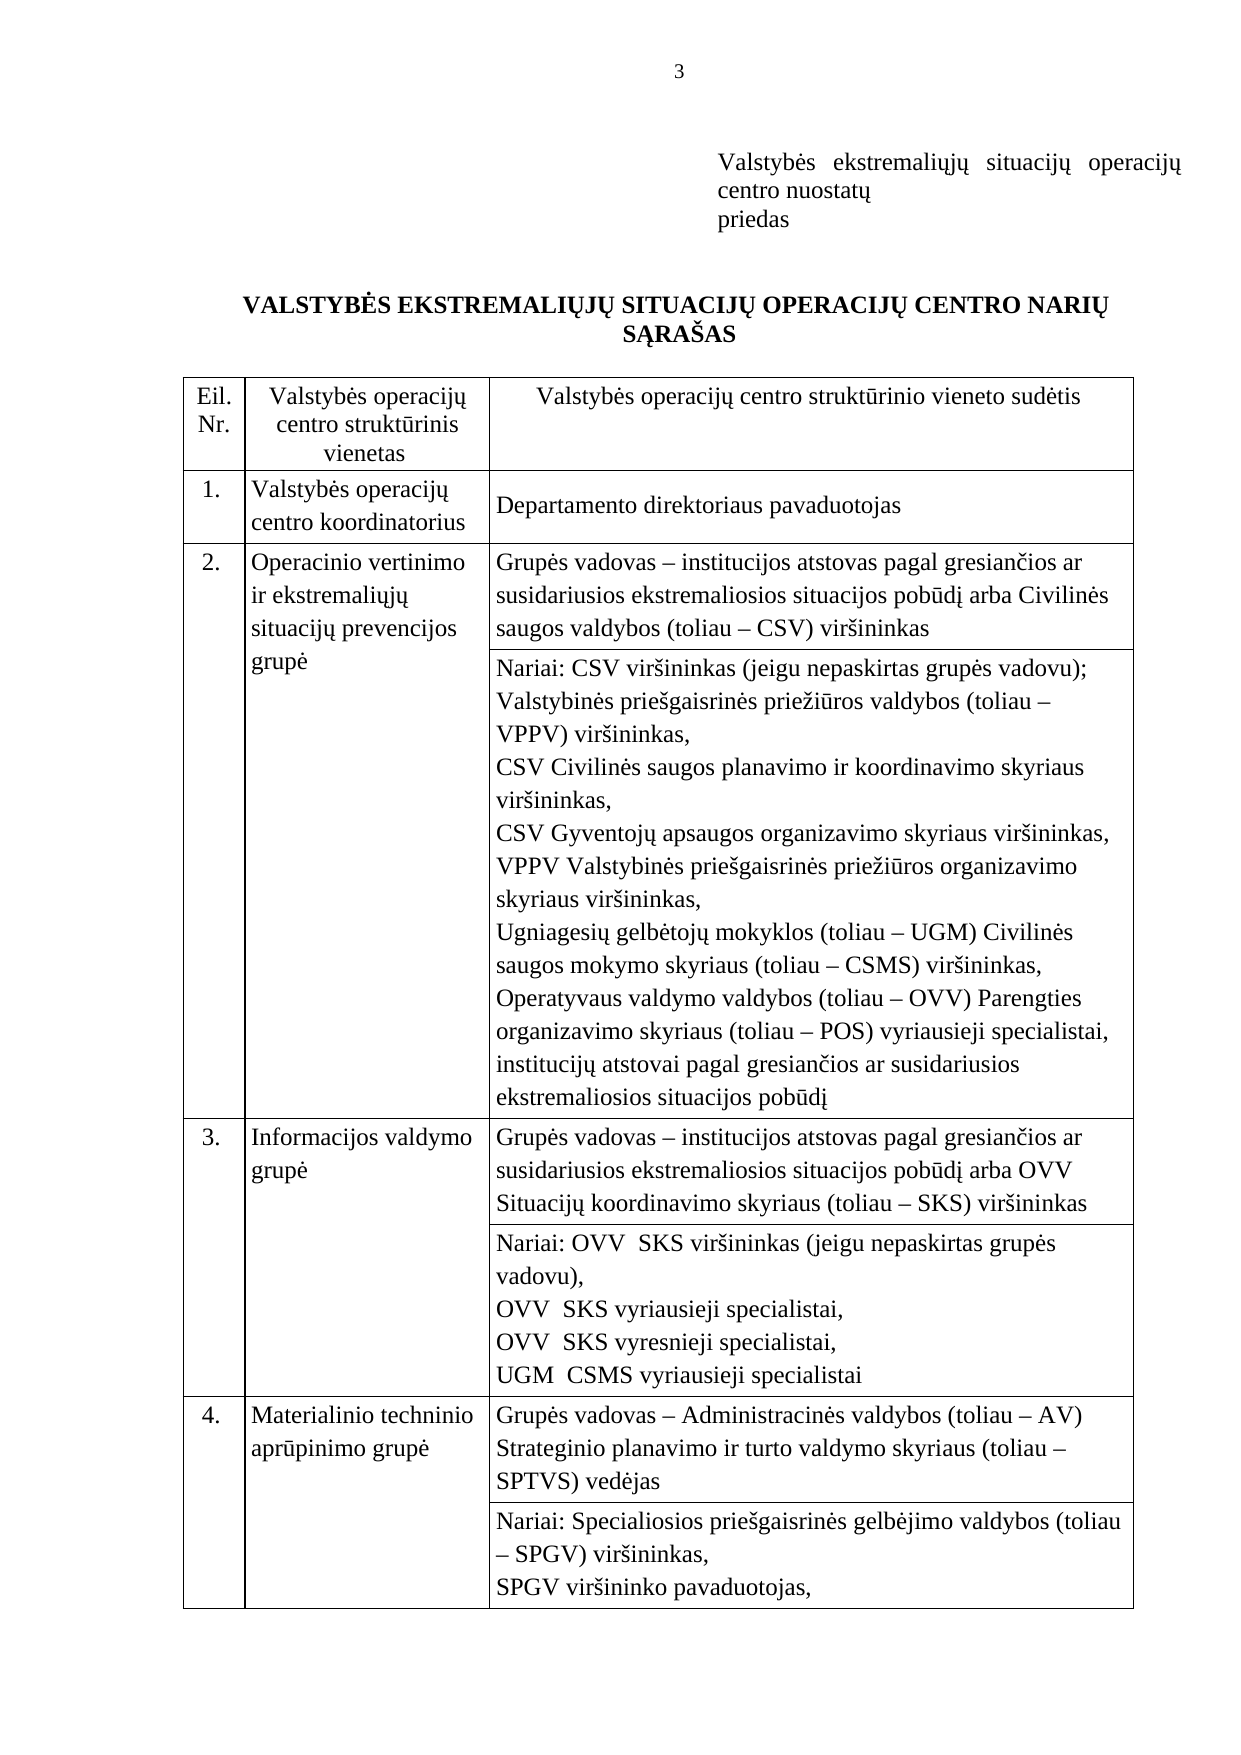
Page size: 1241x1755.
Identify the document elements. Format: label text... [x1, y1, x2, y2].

text priedas [717, 204, 1181, 233]
table_cell Nariai: Specialiosios priešgaisrinės gelbėjimo valdybos (toliau – SPGV) viršininkas, SPGV viršininko pavaduotojas, [490, 1503, 1133, 1608]
table_cell 2. [184, 544, 244, 1118]
table_cell 1. [184, 471, 244, 543]
text Valstybės ekstremaliųjų situacijų operacijų centro nuostatų [717, 147, 1181, 204]
table_cell Grupės vadovas – institucijos atstovas pagal gresiančios ar susidariusios ekstremaliosios situacijos pobūdį arba Civilinės saugos valdybos (toliau – CSV) viršininkas [490, 544, 1133, 649]
table_cell 4. [184, 1397, 244, 1608]
table_cell Operacinio vertinimo ir ekstremaliųjų situacijų prevencijos grupė [246, 544, 489, 1118]
table_cell Valstybės operacijų centro koordinatorius [246, 471, 489, 543]
table_cell Grupės vadovas – institucijos atstovas pagal gresiančios ar susidariusios ekstremaliosios situacijos pobūdį arba OVV Situacijų koordinavimo skyriaus (toliau – SKS) viršininkas [490, 1119, 1133, 1224]
table_cell Nariai: CSV viršininkas (jeigu nepaskirtas grupės vadovu); Valstybinės priešgaisrinės priežiūros valdybos (toliau – VPPV) viršininkas, CSV Civilinės saugos planavimo ir koordinavimo skyriaus viršininkas, CSV Gyventojų apsaugos organizavimo skyriaus viršininkas, VPPV Valstybinės priešgaisrinės priežiūros organizavimo skyriaus viršininkas, Ugniagesių gelbėtojų mokyklos (toliau – UGM) Civilinės saugos mokymo skyriaus (toliau – CSMS) viršininkas, Operatyvaus valdymo valdybos (toliau – OVV) Parengties organizavimo skyriaus (toliau – POS) vyriausieji specialistai, institucijų atstovai pagal gresiančios ar susidariusios ekstremaliosios situacijos pobūdį [490, 650, 1133, 1118]
table_cell Grupės vadovas – Administracinės valdybos (toliau – AV) Strateginio planavimo ir turto valdymo skyriaus (toliau – SPTVS) vedėjas [490, 1397, 1133, 1502]
table_cell 3. [184, 1119, 244, 1396]
table_header Valstybės operacijų centro struktūrinis vienetas [246, 378, 489, 470]
text SĄRAŠAS [177, 319, 1181, 348]
table_cell Nariai: OVV SKS viršininkas (jeigu nepaskirtas grupės vadovu), OVV SKS vyriausieji specialistai, OVV SKS vyresnieji specialistai, UGM CSMS vyriausieji specialistai [490, 1225, 1133, 1396]
table_header Eil. Nr. [184, 378, 244, 470]
table_cell Informacijos valdymo grupė [246, 1119, 489, 1396]
table_header Valstybės operacijų centro struktūrinio vieneto sudėtis [490, 378, 1133, 470]
text VALSTYBĖS EKSTREMALIŲJŲ SITUACIJŲ OPERACIJŲ CENTRO NARIŲ [177, 291, 1181, 319]
table_cell Departamento direktoriaus pavaduotojas [490, 471, 1133, 543]
table_cell Materialinio techninio aprūpinimo grupė [246, 1397, 489, 1608]
